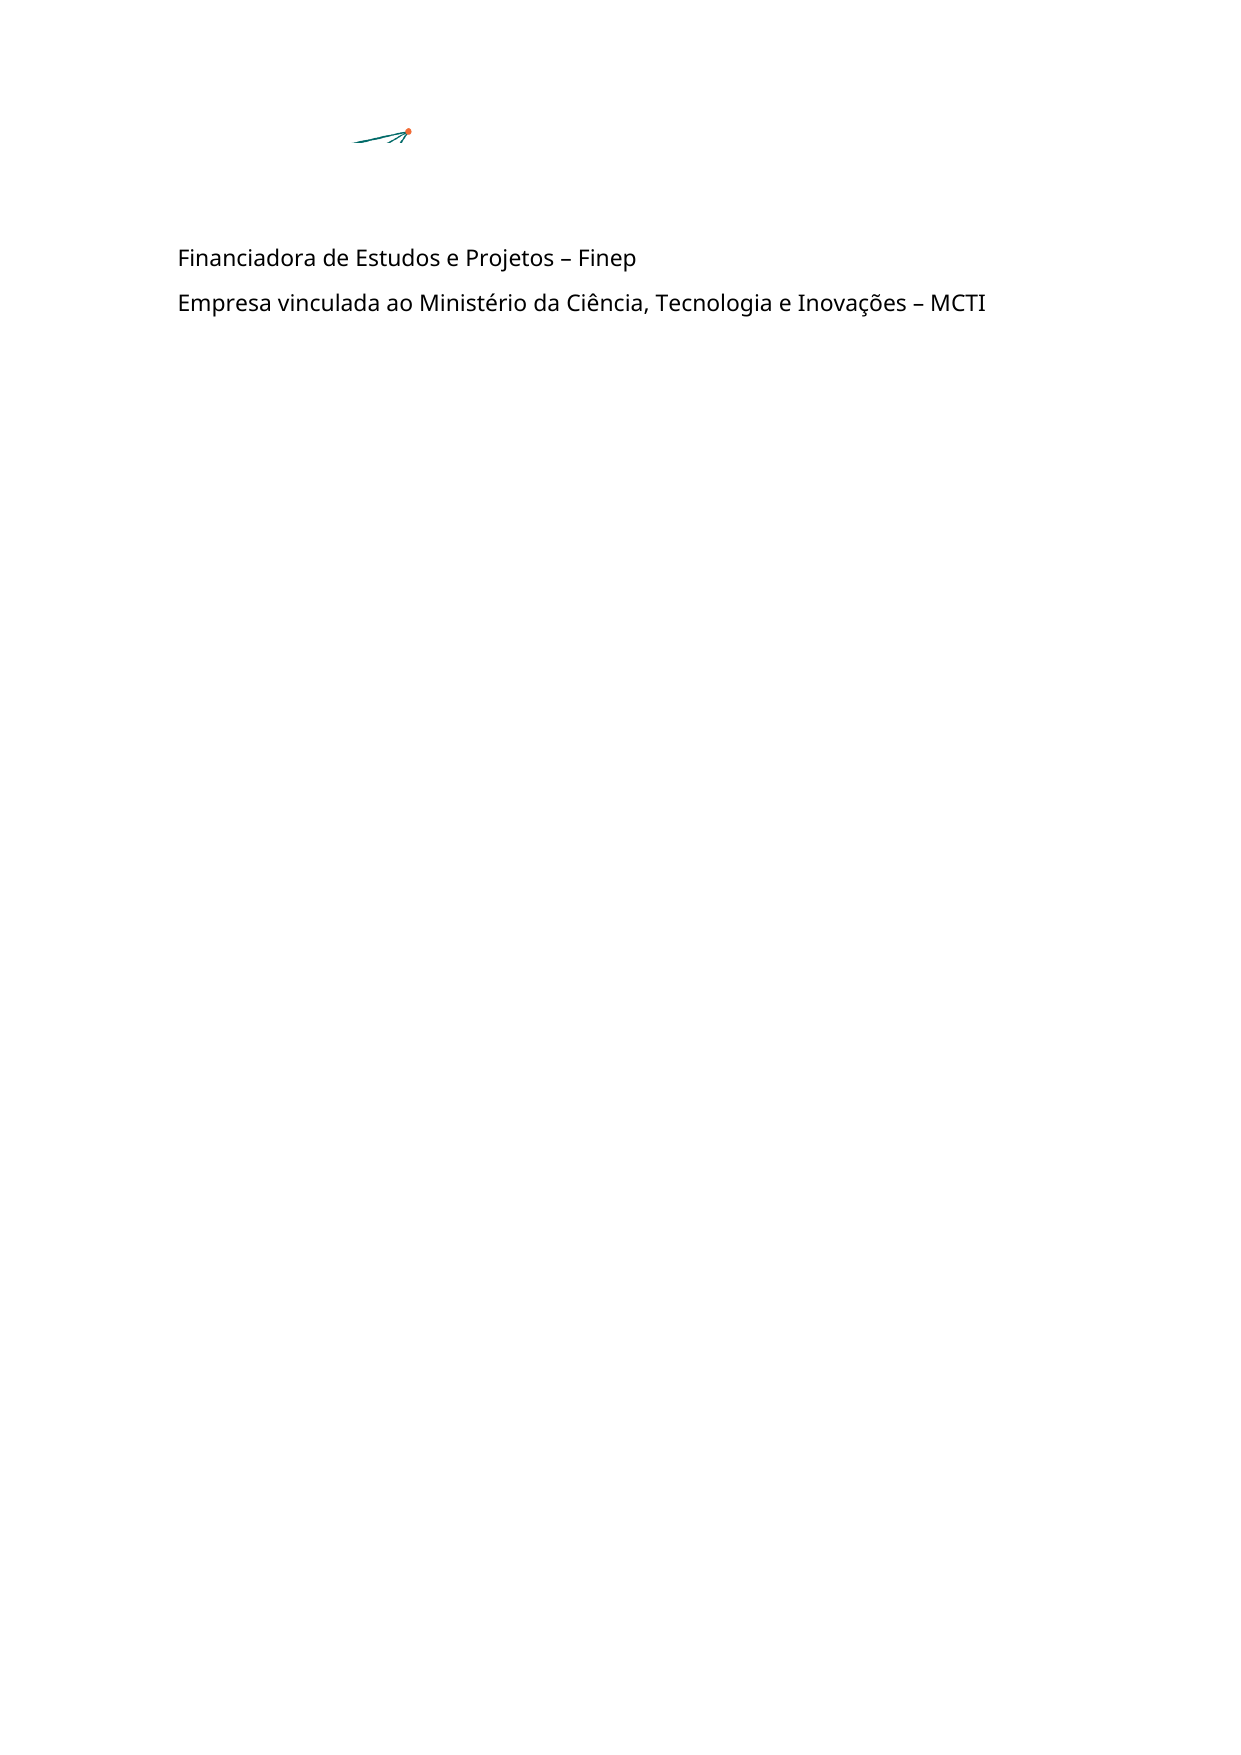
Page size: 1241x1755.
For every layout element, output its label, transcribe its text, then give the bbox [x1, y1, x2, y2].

text Financiadora de Estudos e Projetos – Finep [177, 242, 1076, 273]
text Empresa vinculada ao Ministério da Ciência, Tecnologia e Inovações – MCTI [177, 287, 1076, 319]
